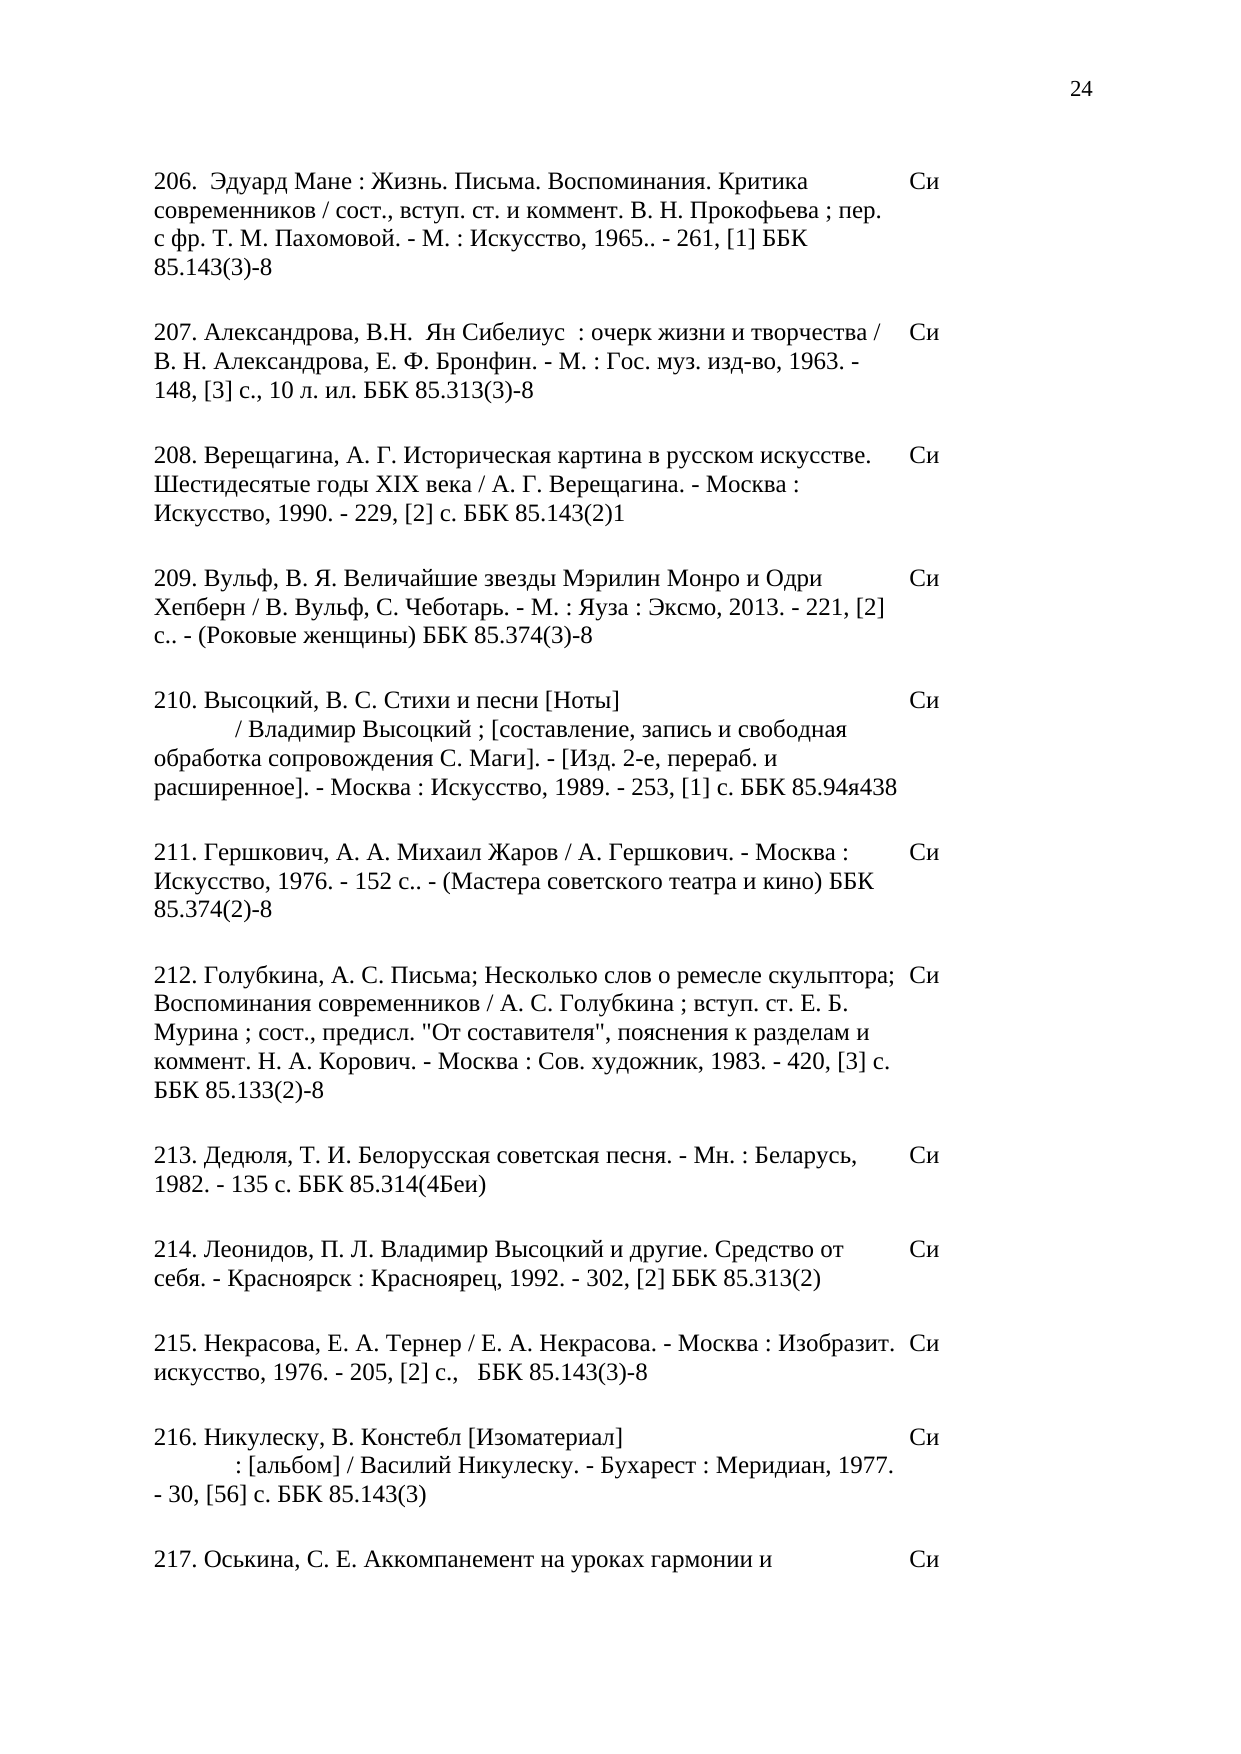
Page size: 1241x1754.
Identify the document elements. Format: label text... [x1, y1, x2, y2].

table_cell Си [904, 941, 1092, 1122]
table_cell 208. Верещагина, А. Г. Историческая картина в русском искусстве. Шестидесятые годы XIX века / А. Г. Верещагина. - Москва : Искусство, 1990. - 229, [2] с. ББК 85.143(2)1 [148, 422, 903, 544]
table_cell Си [904, 422, 1092, 544]
table_cell 212. Голубкина, А. С. Письма; Несколько слов о ремесле скульптора; Воспоминания современников / А. С. Голубкина ; вступ. ст. Е. Б. Мурина ; сост., предисл. "От составителя", пояснения к разделам и коммент. Н. А. Корович. - Москва : Сов. художник, 1983. - 420, [3] с. ББК 85.133(2)-8 [148, 941, 903, 1122]
table_cell 211. Гершкович, А. А. Михаил Жаров / А. Гершкович. - Москва : Искусство, 1976. - 152 с.. - (Мастера советского театра и кино) ББК 85.374(2)-8 [148, 819, 903, 941]
table_cell Си [904, 667, 1092, 819]
table_cell 216. Никулеску, В. Констебл [Изоматериал] : [альбом] / Василий Никулеску. - Бухарест : Меридиан, 1977. - 30, [56] c. ББК 85.143(3) [148, 1404, 903, 1526]
table_cell 217. Оськина, С. Е. Аккомпанемент на уроках гармонии и [148, 1526, 903, 1591]
table_cell 206. Эдуард Мане : Жизнь. Письма. Воспоминания. Критика современников / сост., вступ. ст. и коммент. В. Н. Прокофьева ; пер. с фр. Т. М. Пахомовой. - М. : Искусство, 1965.. - 261, [1] ББК 85.143(3)-8 [148, 148, 903, 299]
table_cell 209. Вульф, В. Я. Величайшие звезды Мэрилин Монро и Одри Хепберн / В. Вульф, С. Чеботарь. - М. : Яуза : Эксмо, 2013. - 221, [2] с.. - (Роковые женщины) ББК 85.374(3)-8 [148, 545, 903, 667]
table_cell Си [904, 1122, 1092, 1216]
table_cell Си [904, 1526, 1092, 1591]
table_cell Си [904, 1310, 1092, 1403]
table_cell Си [904, 148, 1092, 299]
table_cell 207. Александрова, В.Н. Ян Сибелиус : очерк жизни и творчества / В. Н. Александрова, Е. Ф. Бронфин. - М. : Гос. муз. изд-во, 1963. - 148, [3] с., 10 л. ил. ББК 85.313(3)-8 [148, 299, 903, 422]
table_cell Си [904, 1216, 1092, 1309]
table_cell 210. Высоцкий, В. С. Стихи и песни [Ноты] / Владимир Высоцкий ; [составление, запись и свободная обработка сопровождения С. Маги]. - [Изд. 2-е, перераб. и расширенное]. - Москва : Искусство, 1989. - 253, [1] с. ББК 85.94я438 [148, 667, 903, 819]
table_cell 213. Дедюля, Т. И. Белорусская советская песня. - Мн. : Беларусь, 1982. - 135 с. ББК 85.314(4Беи) [148, 1122, 903, 1216]
table_cell Си [904, 545, 1092, 667]
table_cell Си [904, 1404, 1092, 1526]
table_cell Си [904, 299, 1092, 422]
table_cell 215. Некрасова, Е. А. Тернер / Е. А. Некрасова. - Москва : Изобразит. искусство, 1976. - 205, [2] с., ББК 85.143(3)-8 [148, 1310, 903, 1403]
table_cell Си [904, 819, 1092, 941]
table_cell 214. Леонидов, П. Л. Владимир Высоцкий и другие. Средство от себя. - Красноярск : Красноярец, 1992. - 302, [2] ББК 85.313(2) [148, 1216, 903, 1309]
